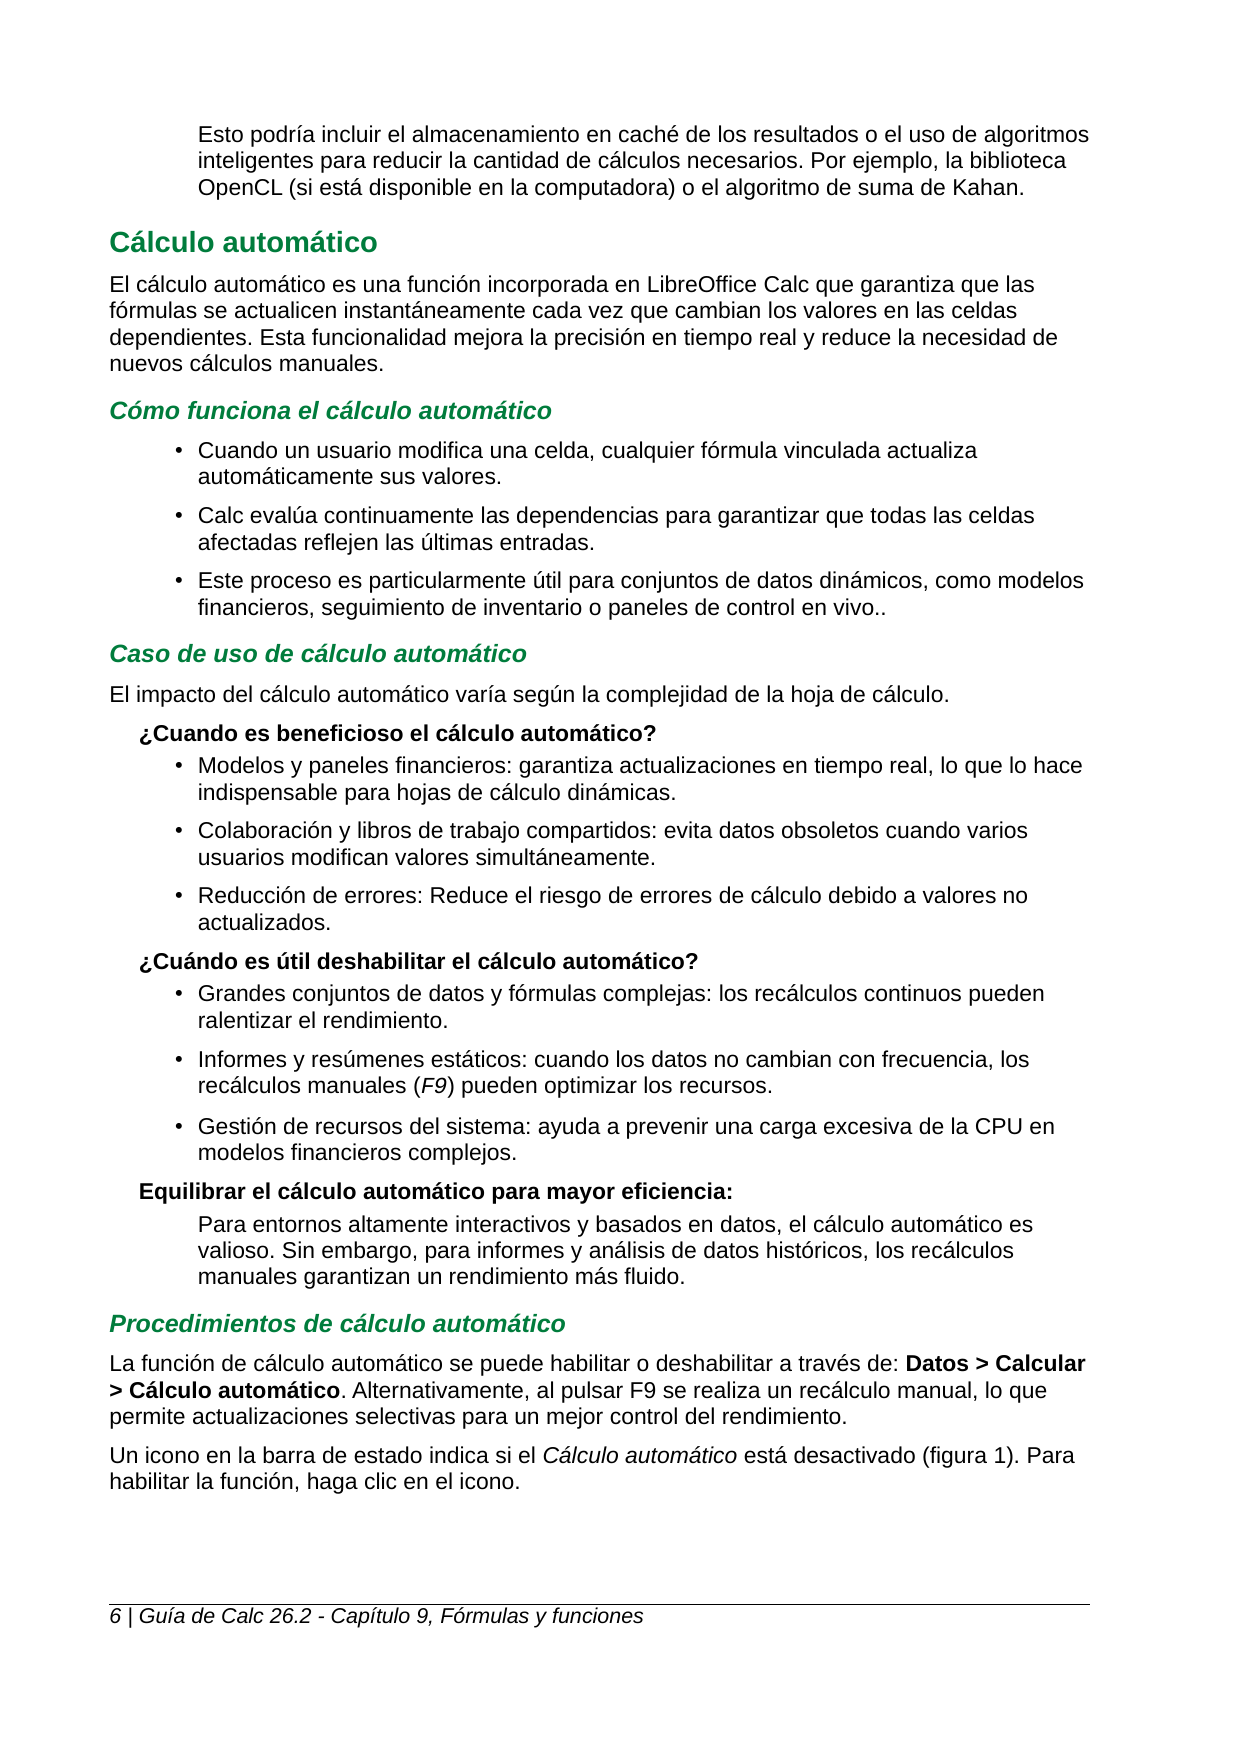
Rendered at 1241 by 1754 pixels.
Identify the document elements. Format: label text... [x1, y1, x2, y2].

list Este proceso es particularmente útil para conjuntos de datos dinámicos, como modelos financieros, seguimiento de inventario o paneles de control en vivo.. [183, 567, 1090, 620]
list Colaboración y libros de trabajo compartidos: evita datos obsoletos cuando varios usuarios modifican valores simultáneamente. [183, 817, 1090, 870]
list Modelos y paneles financieros: garantiza actualizaciones en tiempo real, lo que lo hace indispensable para hojas de cálculo dinámicas. [183, 752, 1090, 805]
list Calc evalúa continuamente las dependencias para garantizar que todas las celdas afectadas reflejen las últimas entradas. [183, 502, 1090, 555]
text Para entornos altamente interactivos y basados en datos, el cálculo automático es valioso. Sin embargo, para informes y análisis de datos históricos, los recálculos manuales garantizan un rendimiento más fluido. [198, 1211, 1090, 1289]
list Esto podría incluir el almacenamiento en caché de los resultados o el uso de algoritmos inteligentes para reducir la cantidad de cálculos necesarios. Por ejemplo, la biblioteca OpenCL (si está disponible en la computadora) o el algoritmo de suma de Kahan. [183, 121, 1090, 200]
list Gestión de recursos del sistema: ayuda a prevenir una carga excesiva de la CPU en modelos financieros complejos. [183, 1113, 1090, 1165]
list El impacto del cálculo automático varía según la complejidad de la hoja de cálculo. [109, 681, 1090, 707]
list Reducción de errores: Reduce el riesgo de errores de cálculo debido a valores no actualizados. [183, 882, 1090, 935]
text Un icono en la barra de estado indica si el Cálculo automático está desactivado (figura 1). Para habilitar la función, haga clic en el icono. [109, 1442, 1090, 1494]
text El cálculo automático es una función incorporada en LibreOffice Calc que garantiza que las fórmulas se actualicen instantáneamente cada vez que cambian los valores en las celdas dependientes. Esta funcionalidad mejora la precisión en tiempo real y reduce la necesidad de nuevos cálculos manuales. [109, 271, 1090, 376]
text La función de cálculo automático se puede habilitar o deshabilitar a través de: Datos > Calcular > Cálculo automático. Alternativamente, al pulsar F9 se realiza un recálculo manual, lo que permite actualizaciones selectivas para un mejor control del rendimiento. [109, 1350, 1090, 1429]
subtitle Cómo funciona el cálculo automático [109, 396, 1090, 424]
list Grandes conjuntos de datos y fórmulas complejas: los recálculos continuos pueden ralentizar el rendimiento. [183, 980, 1090, 1033]
subtitle Caso de uso de cálculo automático [109, 639, 1090, 668]
subtitle Cálculo automático [109, 225, 1090, 258]
text Equilibrar el cálculo automático para mayor eficiencia: [139, 1178, 1090, 1204]
text ¿Cuándo es útil deshabilitar el cálculo automático? [139, 948, 1090, 974]
list Informes y resúmenes estáticos: cuando los datos no cambian con frecuencia, los recálculos manuales (F9) pueden optimizar los recursos. [183, 1046, 1090, 1100]
subtitle Procedimientos de cálculo automático [109, 1309, 1090, 1338]
list Cuando un usuario modifica una celda, cualquier fórmula vinculada actualiza automáticamente sus valores. [183, 437, 1090, 489]
text ¿Cuando es beneficioso el cálculo automático? [139, 719, 1090, 746]
